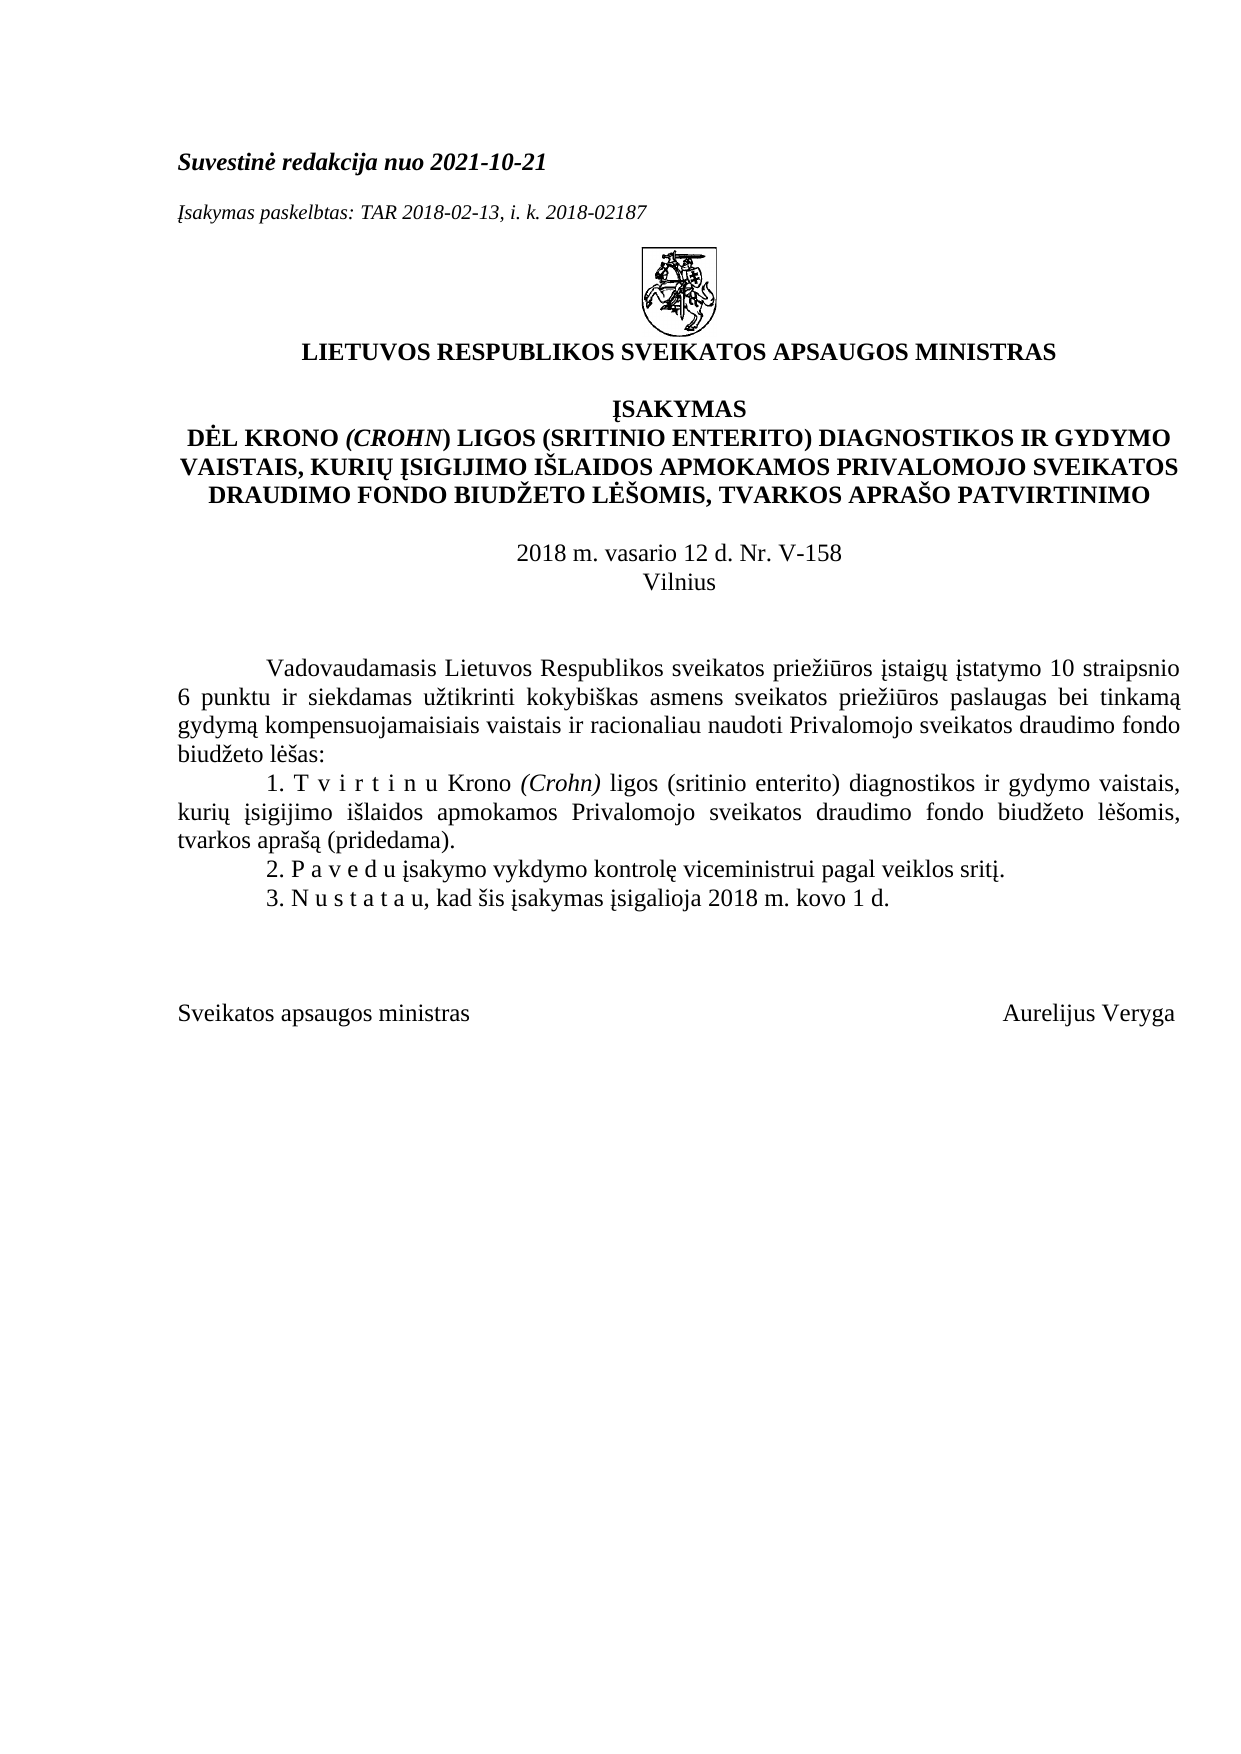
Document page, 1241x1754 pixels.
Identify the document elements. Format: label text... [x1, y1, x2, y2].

text 2. P a v e d u įsakymo vykdymo kontrolę viceministrui pagal veiklos sritį. [177, 854, 1181, 883]
text ĮSAKYMAS [177, 394, 1181, 423]
text Suvestinė redakcija nuo 2021-10-21 [177, 147, 1181, 176]
text Įsakymas paskelbtas: TAR 2018-02-13, i. k. 2018-02187 [177, 200, 1181, 224]
text 2018 m. vasario 12 d. Nr. V-158 [177, 538, 1181, 567]
text Vadovaudamasis Lietuvos Respublikos sveikatos priežiūros įstaigų įstatymo 10 straipsnio 6 punktu ir siekdamas užtikrinti kokybiškas asmens sveikatos priežiūros paslaugas bei tinkamą gydymą kompensuojamaisiais vaistais ir racionaliau naudoti Privalomojo sveikatos draudimo fondo biudžeto lėšas: [177, 653, 1181, 768]
text LIETUVOS RESPUBLIKOS SVEIKATOS APSAUGOS MINISTRAS [177, 337, 1181, 366]
text Vilnius [177, 567, 1181, 596]
text 1. T v i r t i n u Krono (Crohn) ligos (sritinio enterito) diagnostikos ir gydymo vaistais, kurių įsigijimo išlaidos apmokamos Privalomojo sveikatos draudimo fondo biudžeto lėšomis, tvarkos aprašą (pridedama). [177, 768, 1181, 854]
text 3. N u s t a t a u, kad šis įsakymas įsigalioja 2018 m. kovo 1 d. [177, 883, 1181, 912]
text Sveikatos apsaugos ministras Aurelijus Veryga [177, 998, 1181, 1027]
text DĖL Krono (Crohn) ligos (sritinio enterito) DIAGNOSTIKOS IR gydymo VAISTAIS, KURIŲ ĮSIGIJIMO IŠLAIDOS APMOKAMOS PRIVALOMOJO SVEIKATOS DRAUDIMO FONDO BIUDŽETO LĖŠOMIS, tvarkos aprašO PATVIRTINIMO [177, 423, 1181, 509]
